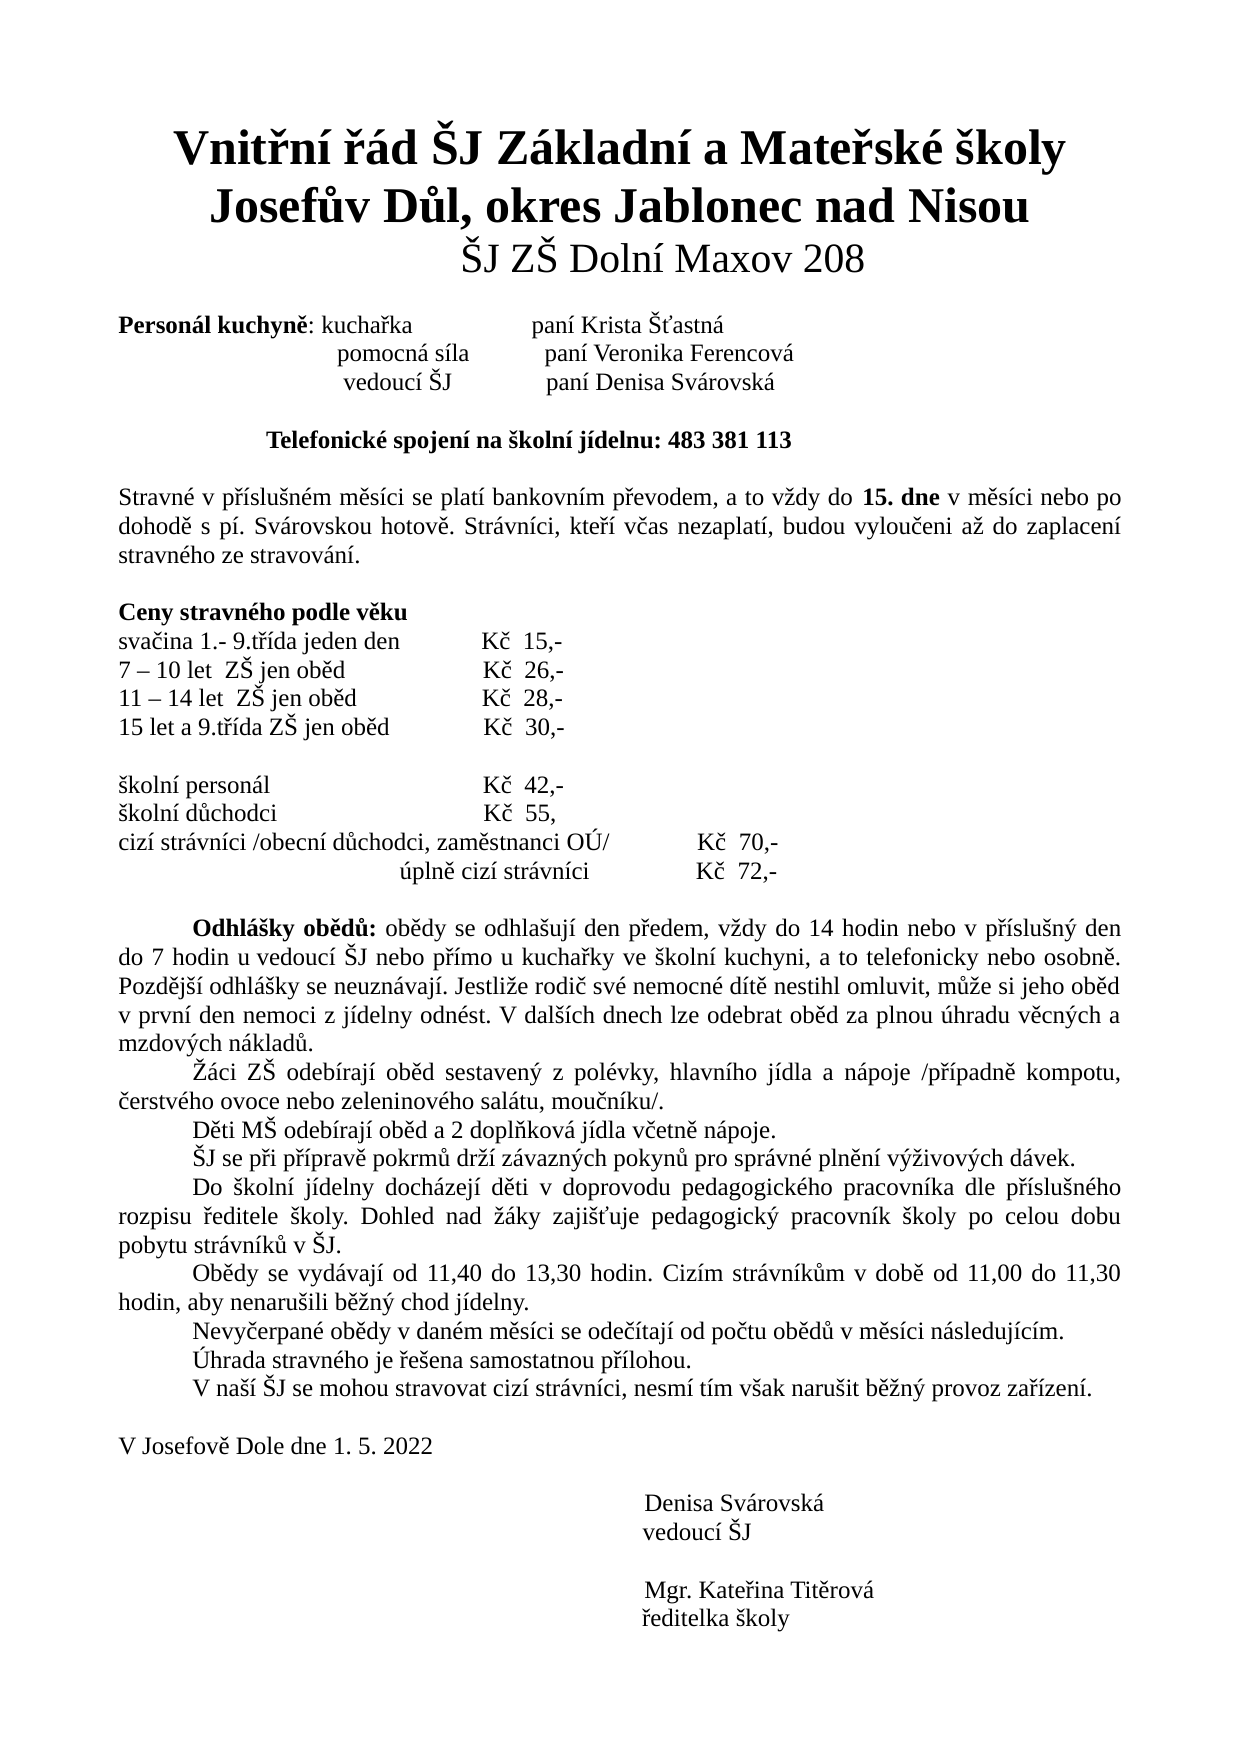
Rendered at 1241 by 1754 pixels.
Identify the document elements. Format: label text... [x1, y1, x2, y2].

text Nevyčerpané obědy v daném měsíci se odečítají od počtu obědů v měsíci následujícím. [118, 1316, 1122, 1345]
text vedoucí ŠJ [118, 1517, 1122, 1546]
text vedoucí ŠJ paní Denisa Svárovská [118, 367, 1122, 396]
text Do školní jídelny docházejí děti v doprovodu pedagogického pracovníka dle příslušného rozpisu ředitele školy. Dohled nad žáky zajišťuje pedagogický pracovník školy po celou dobu pobytu strávníků v ŠJ. [118, 1172, 1122, 1258]
text Stravné v příslušném měsíci se platí bankovním převodem, a to vždy do 15. dne v měsíci nebo po dohodě s pí. Svárovskou hotově. Strávníci, kteří včas nezaplatí, budou vyloučeni až do zaplacení stravného ze stravování. [118, 482, 1122, 568]
text Telefonické spojení na školní jídelnu: 483 381 113 [118, 425, 1122, 453]
text Žáci ZŠ odebírají oběd sestavený z polévky, hlavního jídla a nápoje /případně kompotu, čerstvého ovoce nebo zeleninového salátu, moučníku/. [118, 1057, 1122, 1115]
text Ceny stravného podle věku [118, 597, 1122, 626]
text úplně cizí strávníci Kč 72,- [118, 856, 1122, 885]
text ŠJ se při přípravě pokrmů drží závazných pokynů pro správné plnění výživových dávek. [118, 1143, 1122, 1172]
text V naší ŠJ se mohou stravovat cizí strávníci, nesmí tím však narušit běžný provoz zařízení. [118, 1373, 1122, 1402]
text Vnitřní řád ŠJ Základní a Mateřské školy Josefův Důl, okres Jablonec nad Nisou [118, 118, 1122, 233]
text Personál kuchyně: kuchařka paní Krista Šťastná [118, 310, 1122, 338]
text Úhrada stravného je řešena samostatnou přílohou. [118, 1345, 1122, 1373]
text Děti MŠ odebírají oběd a 2 doplňková jídla včetně nápoje. [118, 1115, 1122, 1143]
text 15 let a 9.třída ZŠ jen oběd Kč 30,- [118, 712, 1122, 741]
list ŠJ ZŠ Dolní Maxov 208 [156, 233, 1122, 281]
text cizí strávníci /obecní důchodci, zaměstnanci OÚ/ Kč 70,- [118, 827, 1122, 856]
text školní důchodci Kč 55, [118, 798, 1122, 827]
text 7 – 10 let ZŠ jen oběd Kč 26,- [118, 655, 1122, 683]
text ředitelka školy [118, 1603, 1122, 1632]
text 11 – 14 let ZŠ jen oběd Kč 28,- [118, 683, 1122, 712]
text svačina 1.- 9.třída jeden den Kč 15,- [118, 626, 1122, 655]
text Odhlášky obědů: obědy se odhlašují den předem, vždy do 14 hodin nebo v příslušný den do 7 hodin u vedoucí ŠJ nebo přímo u kuchařky ve školní kuchyni, a to telefonicky nebo osobně. Pozdější odhlášky se neuznávají. Jestliže rodič své nemocné dítě nestihl omluvit, může si jeho oběd v první den nemoci z jídelny odnést. V dalších dnech lze odebrat oběd za plnou úhradu věcných a mzdových nákladů. [118, 913, 1122, 1057]
text školní personál Kč 42,- [118, 770, 1122, 798]
text Obědy se vydávají od 11,40 do 13,30 hodin. Cizím strávníkům v době od 11,00 do 11,30 hodin, aby nenarušili běžný chod jídelny. [118, 1258, 1122, 1316]
text Denisa Svárovská [118, 1488, 1122, 1517]
text V Josefově Dole dne 1. 5. 2022 [118, 1431, 1122, 1460]
text pomocná síla paní Veronika Ferencová [118, 338, 1122, 367]
text Mgr. Kateřina Titěrová [118, 1575, 1122, 1603]
